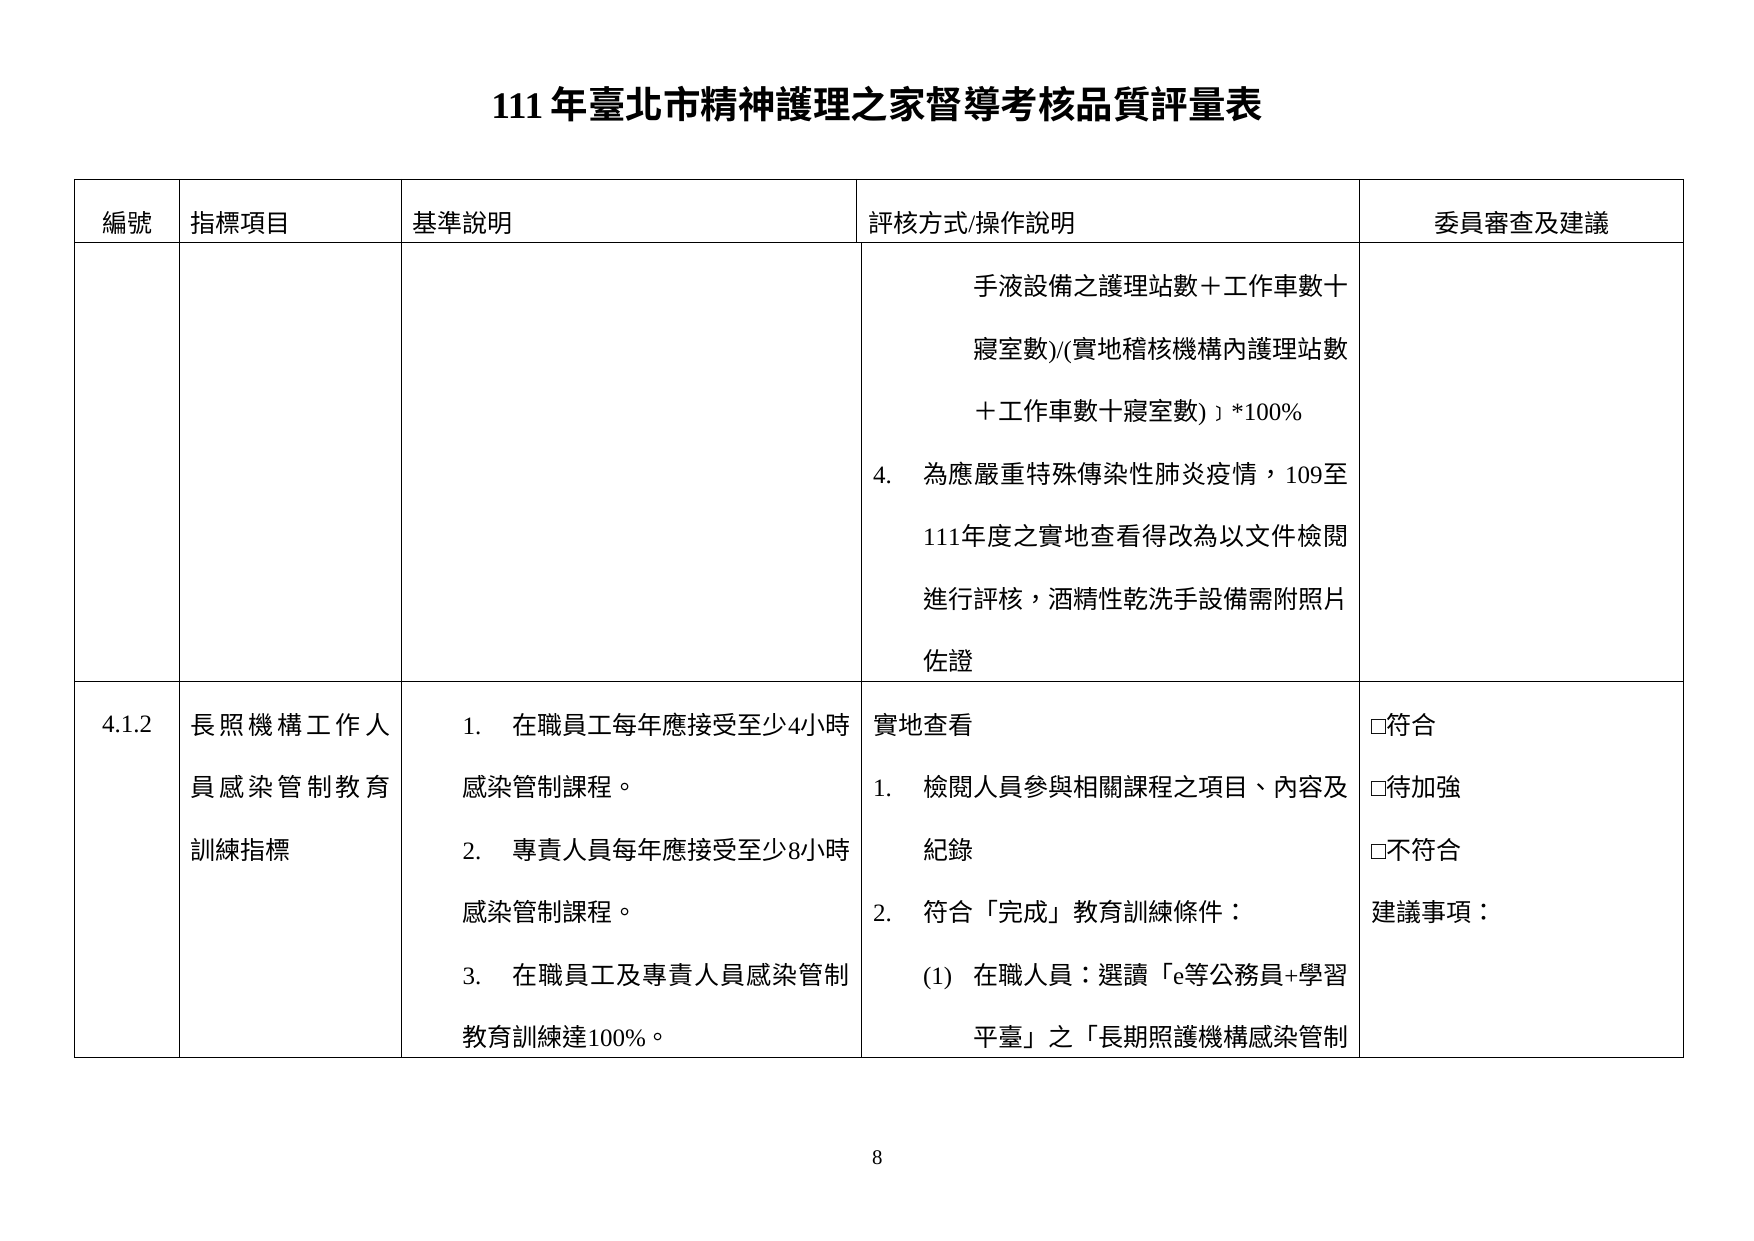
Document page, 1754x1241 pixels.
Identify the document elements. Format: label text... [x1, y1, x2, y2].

table_header 基準說明 [402, 180, 856, 242]
table_header 評核方式/操作說明 [857, 180, 1359, 242]
table_header 編號 [75, 180, 179, 242]
table_cell [1360, 243, 1683, 681]
table_cell 實地查看 實地稽核單位內酒精性乾洗手設備設置情形 機構定期提報之酒精性乾洗手設備完整率資料。 計算公式： 工作人員隨身攜帶酒精性乾洗手液比率%＝(隨身攜帶功能正常的乾洗手液設備之工作人員數/實地稽核機構內工作人員數)*100% 固定式酒精性乾洗手設備完整率%＝﹝(設置有功能正常的乾洗手液設備之護理站數＋工作車數十寢室數)/(實地稽核機構內護理站數＋工作車數十寢室數)﹞*100% 為應嚴重特殊傳染性肺炎疫情，109至111年度之實地查看得改為以文件檢閱進行評核，酒精性乾洗手設備需附照片佐證 [862, 243, 1359, 681]
table_cell 實地查看 檢閱人員參與相關課程之項目、內容及紀錄 符合「完成」教育訓練條件： 在職人員：選讀「e等公務員+學習平臺」之「長期照護機構感染管制數位學習課程」，自5大類課程中挑選4大類，每1類至少選1堂課完成學習並取得證書，才算符合。 專責人員：選讀「e等公務員+學習平臺」之「長期照護機構感染管制數位學習課程」，自5大類課程中每1類至少選1堂課，完成學習共8堂課並取得證書，才算符合。 「長期照護機構感染管制數位學習課程」課程分為以下5大類： 「感染管制及實務」。 「手部衛生」。 「手部衛生與臨床照護實境示範」。 「服務對象相關照護實務」或「環境、設施、設備及衣物被單等清潔消毒」 「傳染病、群聚感染與醫療照護相關感染預防、監測、通報、調查及處理或「機關（構）及場所常見感染與傳染病」。 計算公式： 在職員工教育訓練完成比率%＝(完成教育訓練之在職工作人員數/工作人員總數)*100% 專責人員教育訓練完成比率%＝(完成教育訓練之專責人員數/專責人員總數)*100% 為應嚴重特殊傳染性肺炎疫情，109至111年度之實地查看得改為以文件檢閱進行評核。 [862, 682, 1359, 1057]
table_cell [180, 243, 401, 681]
table_cell [75, 243, 179, 681]
table_header 委員審查及建議 [1360, 180, 1683, 242]
table_cell 在職員工每年應接受至少4小時感染管制課程。 專責人員每年應接受至少8小時感染管制課程。 在職員工及專責人員感染管制教育訓練達100%。 在職員工指第一線會接觸到服務對象的所有工作人員，包括：護理人員、社工人員、照顧服務人員、清潔人員、志工等，機構編制內、約聘雇、兼任、外包以及報備支援之人力。 專責人員指機構指派之編制內全職人員，以專任或兼任方式均可，負責推動機構內感染管制作業；且專責人員資格須符合「長期照護矯正機關（構）與場所執行感染管制措施及查核辦法」第4條第2項規定。 [402, 682, 861, 1057]
table_header 指標項目 [180, 180, 401, 242]
table_cell 長照機構工作人員感染管制教育訓練指標 [180, 682, 401, 1057]
table_cell [402, 243, 861, 681]
table_cell □符合 □待加強 □不符合 建議事項： [1360, 682, 1683, 1057]
table_cell 4.1.2 [75, 682, 179, 1057]
